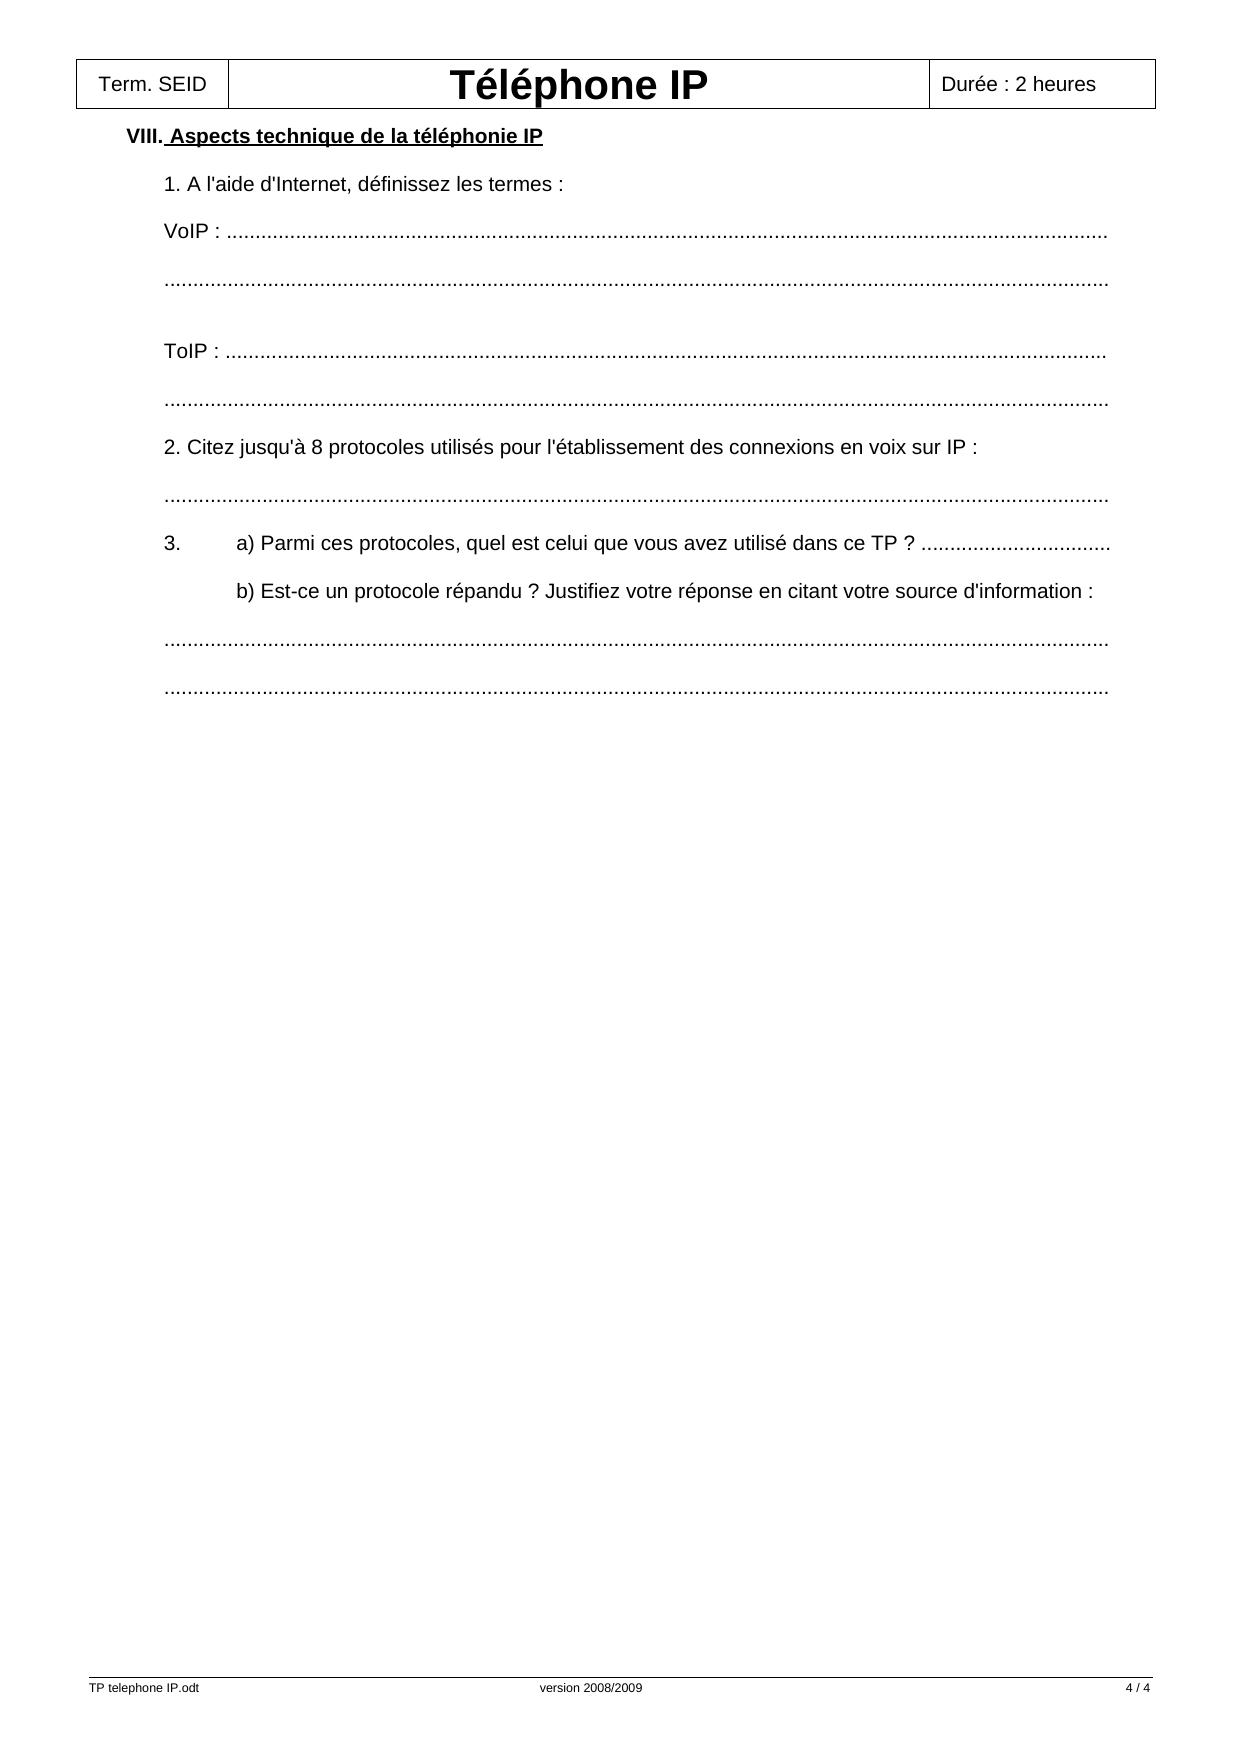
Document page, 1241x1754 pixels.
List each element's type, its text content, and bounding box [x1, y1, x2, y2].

list Aspects technique de la téléphonie IP 1. A l'aide d'Internet, définissez les termes : VoIP : ......................................................................................................................................................... .................................................................................................................................................................... ToIP : ......................................................................................................................................................... .................................................................................................................................................................... 2. Citez jusqu'à 8 protocoles utilisés pour l'établissement des connexions en voix sur IP : .................................................................................................................................................................... 3. a) Parmi ces protocoles, quel est celui que vous avez utilisé dans ce TP ? ................................. b) Est-ce un protocole répandu ? Justifiez votre réponse en citant votre source d'information : .................................................................................................................................................................... .................................................................................................................................................................... [126, 123, 1151, 770]
